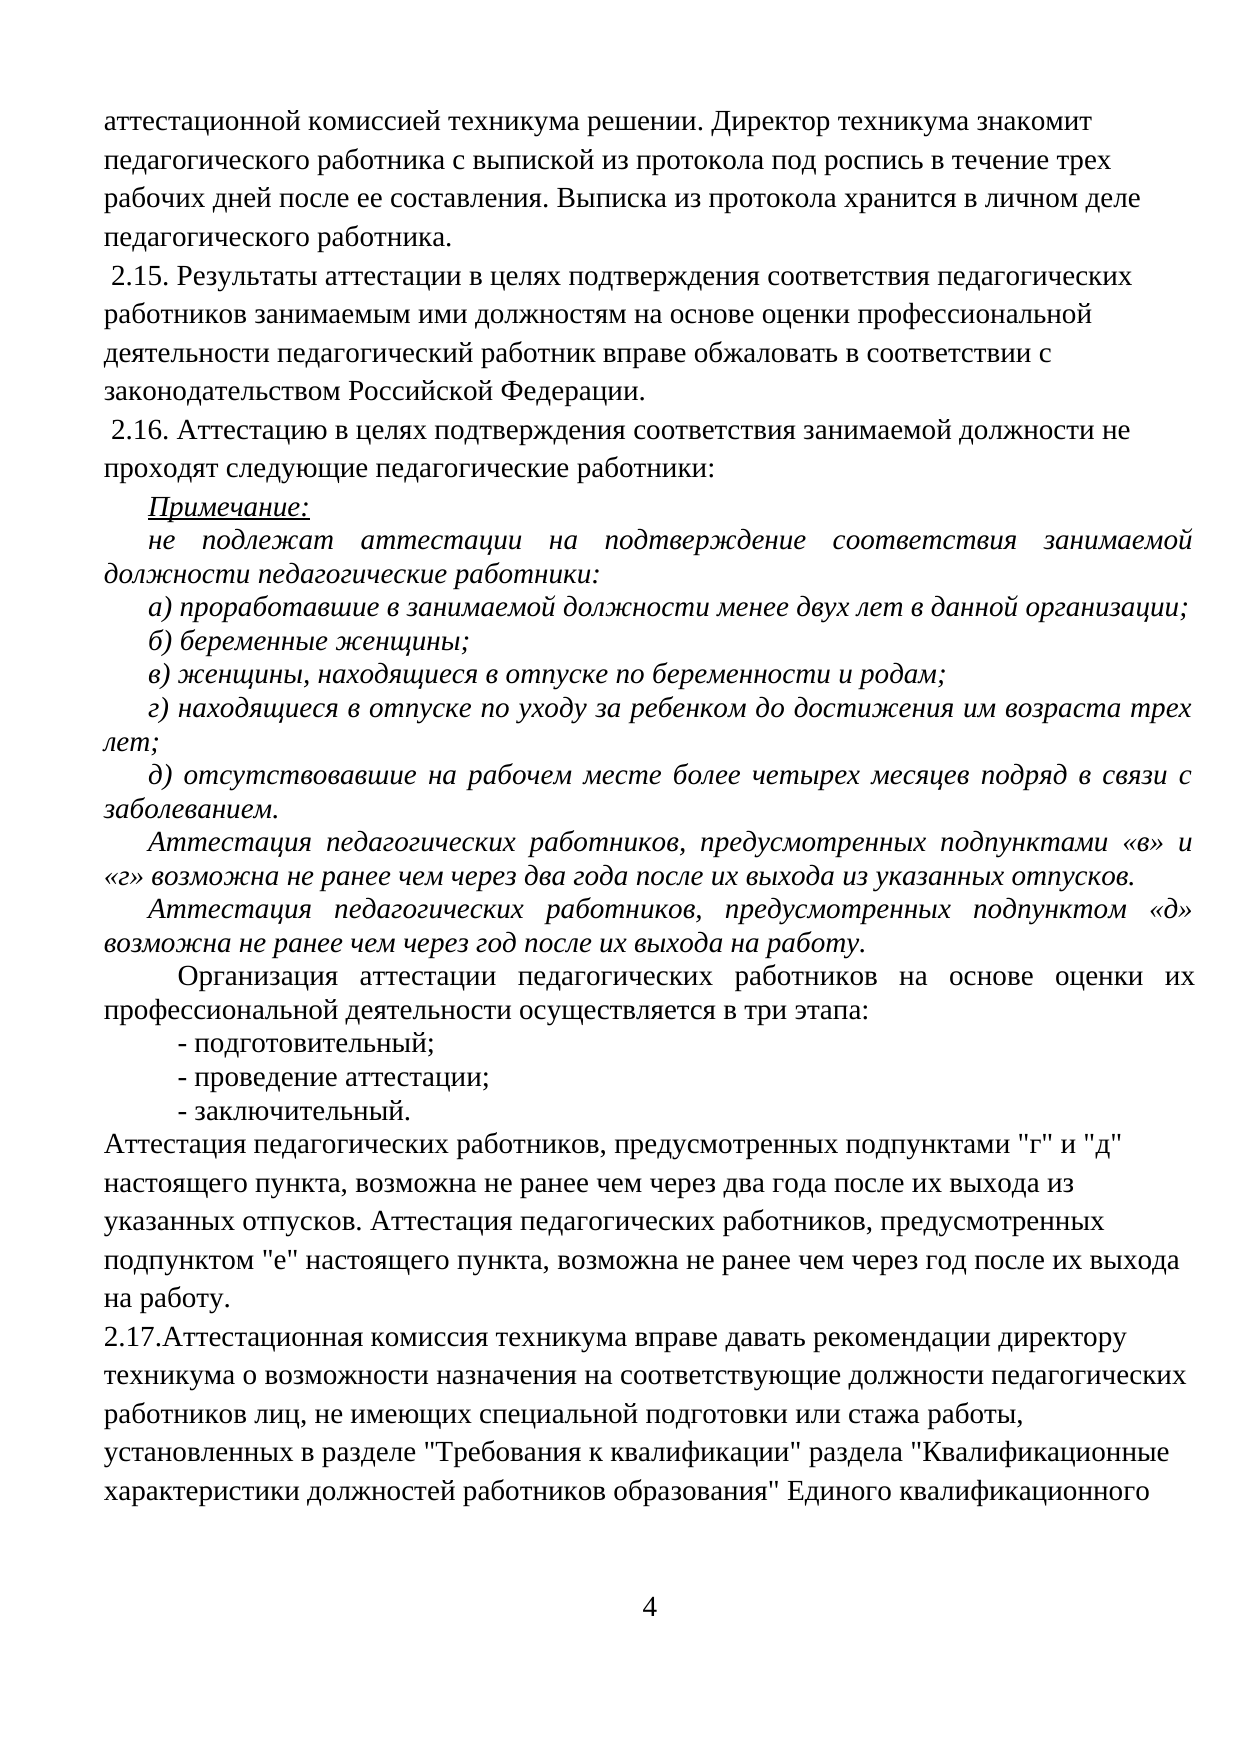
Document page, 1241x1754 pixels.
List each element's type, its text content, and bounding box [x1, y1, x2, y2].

text а) проработавшие в занимаемой должности менее двух лет в данной организации; [103, 589, 1196, 623]
text не подлежат аттестации на подтверждение соответствия занимаемой должности педагогические работники: [103, 522, 1196, 589]
text д) отсутствовавшие на рабочем месте более четырех месяцев подряд в связи с заболеванием. [103, 757, 1196, 824]
text в) женщины, находящиеся в отпуске по беременности и родам; [103, 657, 1196, 690]
text Аттестация педагогических работников, предусмотренных подпунктом «д» возможна не ранее чем через год после их выхода на работу. [103, 891, 1196, 958]
text 2.16. Аттестацию в целях подтверждения соответствия занимаемой должности не проходят следующие педагогические работники: [103, 412, 1196, 484]
text Организация аттестации педагогических работников на основе оценки их профессиональной деятельности осуществляется в три этапа: [103, 958, 1196, 1026]
text 2.15. Результаты аттестации в целях подтверждения соответствия педагогических работников занимаемым ими должностям на основе оценки профессиональной деятельности педагогический работник вправе обжаловать в соответствии с законодательством Российской Федерации. [103, 258, 1196, 407]
text - подготовительный; [103, 1026, 1196, 1059]
text аттестационной комиссией техникума решении. Директор техникума знакомит педагогического работника с выпиской из протокола под роспись в течение трех рабочих дней после ее составления. Выписка из протокола хранится в личном деле педагогического работника. [103, 103, 1196, 253]
text Аттестация педагогических работников, предусмотренных подпунктами «в» и «г» возможна не ранее чем через два года после их выхода из указанных отпусков. [103, 824, 1196, 891]
text б) беременные женщины; [103, 623, 1196, 657]
text 2.17.Аттестационная комиссия техникума вправе давать рекомендации директору техникума о возможности назначения на соответствующие должности педагогических работников лиц, не имеющих специальной подготовки или стажа работы, установленных в разделе "Требования к квалификации" раздела "Квалификационные характеристики должностей работников образования" Единого квалификационного [103, 1319, 1196, 1507]
text - проведение аттестации; [103, 1059, 1196, 1093]
text г) находящиеся в отпуске по уходу за ребенком до достижения им возраста трех лет; [103, 690, 1196, 757]
text Примечание: [103, 489, 1196, 522]
text - заключительный. [103, 1093, 1196, 1126]
text Аттестация педагогических работников, предусмотренных подпунктами "г" и "д" настоящего пункта, возможна не ранее чем через два года после их выхода из указанных отпусков. Аттестация педагогических работников, предусмотренных подпунктом "е" настоящего пункта, возможна не ранее чем через год после их выхода на работу. [103, 1126, 1196, 1314]
text 4 [103, 1589, 1196, 1622]
